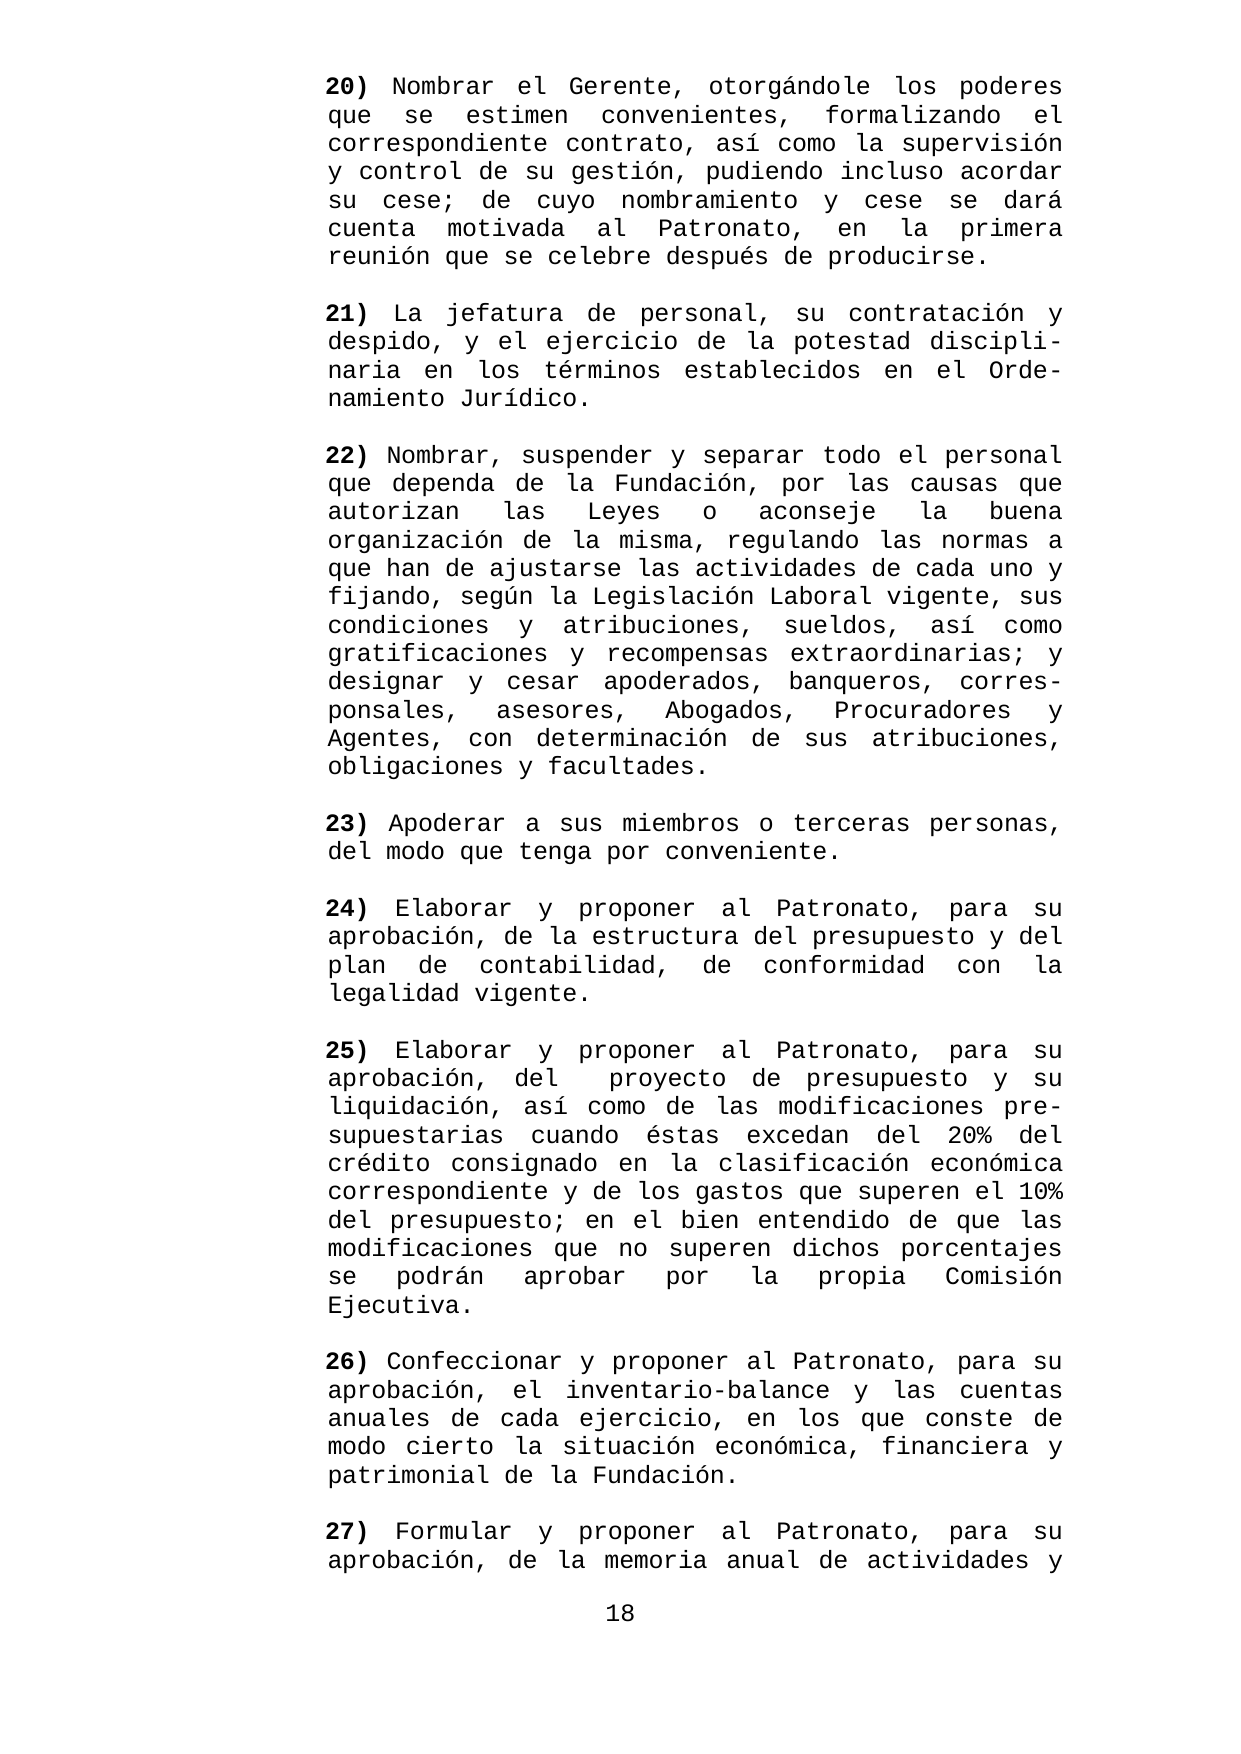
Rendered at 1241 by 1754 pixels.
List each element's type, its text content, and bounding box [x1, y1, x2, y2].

text 27) Formular y proponer al Patronato, para su aprobación, de la memoria anual de activi­da­des y [325, 1519, 1063, 1576]
text 22) Nombrar, suspender y separar todo el personal que de­penda de la Fundación, por las causas que autorizan las Leyes o aconseje la buena organización de la mis­ma, regu­lando las normas a que han de ajustarse las actividades de cada uno y fijando, según la Le­gisla­ción Laboral vigente, sus condi­ciones y atribu­ciones, sueldos, así como gratifi­caciones y recompen­sas ex­tra­ordina­rias; y designar y cesar apoderados, banque­ros, co­rres­ponsales, asesores, Abogados, Procu­radores y Agentes, con de­terminación de sus atribuciones, obligaciones y facultades. [325, 442, 1063, 782]
text 24) Elaborar y proponer al Patronato, para su aprobación, de la estructura del presu­pues­to y del plan de contabilidad, de conformidad con la legalidad vigente. [325, 896, 1063, 1009]
text 23) Apoderar a sus miembros o terceras per­so­nas, del modo que tenga por con­veniente. [325, 811, 1063, 867]
text 25) Elaborar y proponer al Patronato, para su aprobación, del proyecto de presupuesto y su liquida­ción, así como de las modificaciones pre­supues­tarias cuando éstas excedan del 20% del crédito consignado en la clasificación económi­ca co­rres­pondiente y de los gas­tos que superen el 10% del presu­pues­to; en el bien entendido de que las modificaciones que no superen dichos porcentajes se podrán aprobar por la propia Comisión Ejecutiva. [325, 1037, 1063, 1321]
text 20) Nom­brar el Gerente, otorgándo­le los po­de­res que se estimen conve­nientes, formalizando el correspondiente contra­to, así como la supervisión y con­trol de su ges­tión, pu­diendo in­cluso acordar su cese; de cuyo nombra­miento y cese se dará cuenta motivada al Patrona­to, en la primera reunión que se ce­le­bre des­pués de producir­se. [325, 74, 1063, 272]
text 21) La jefatura de personal, su contratación y des­pi­do, y el ejercicio de la potestad discipli­naria en los términos estableci­dos en el Orde­namiento Jurídico. [325, 301, 1063, 414]
text 26) Confeccionar y proponer al Patronato, para su aprobación, el inventario-balance y las cuen­tas anuales de cada ejerci­cio, en los que conste de modo cierto la si­tua­ción económica, finan­ciera y pa­trimo­nial de la Fundación. [325, 1349, 1063, 1491]
